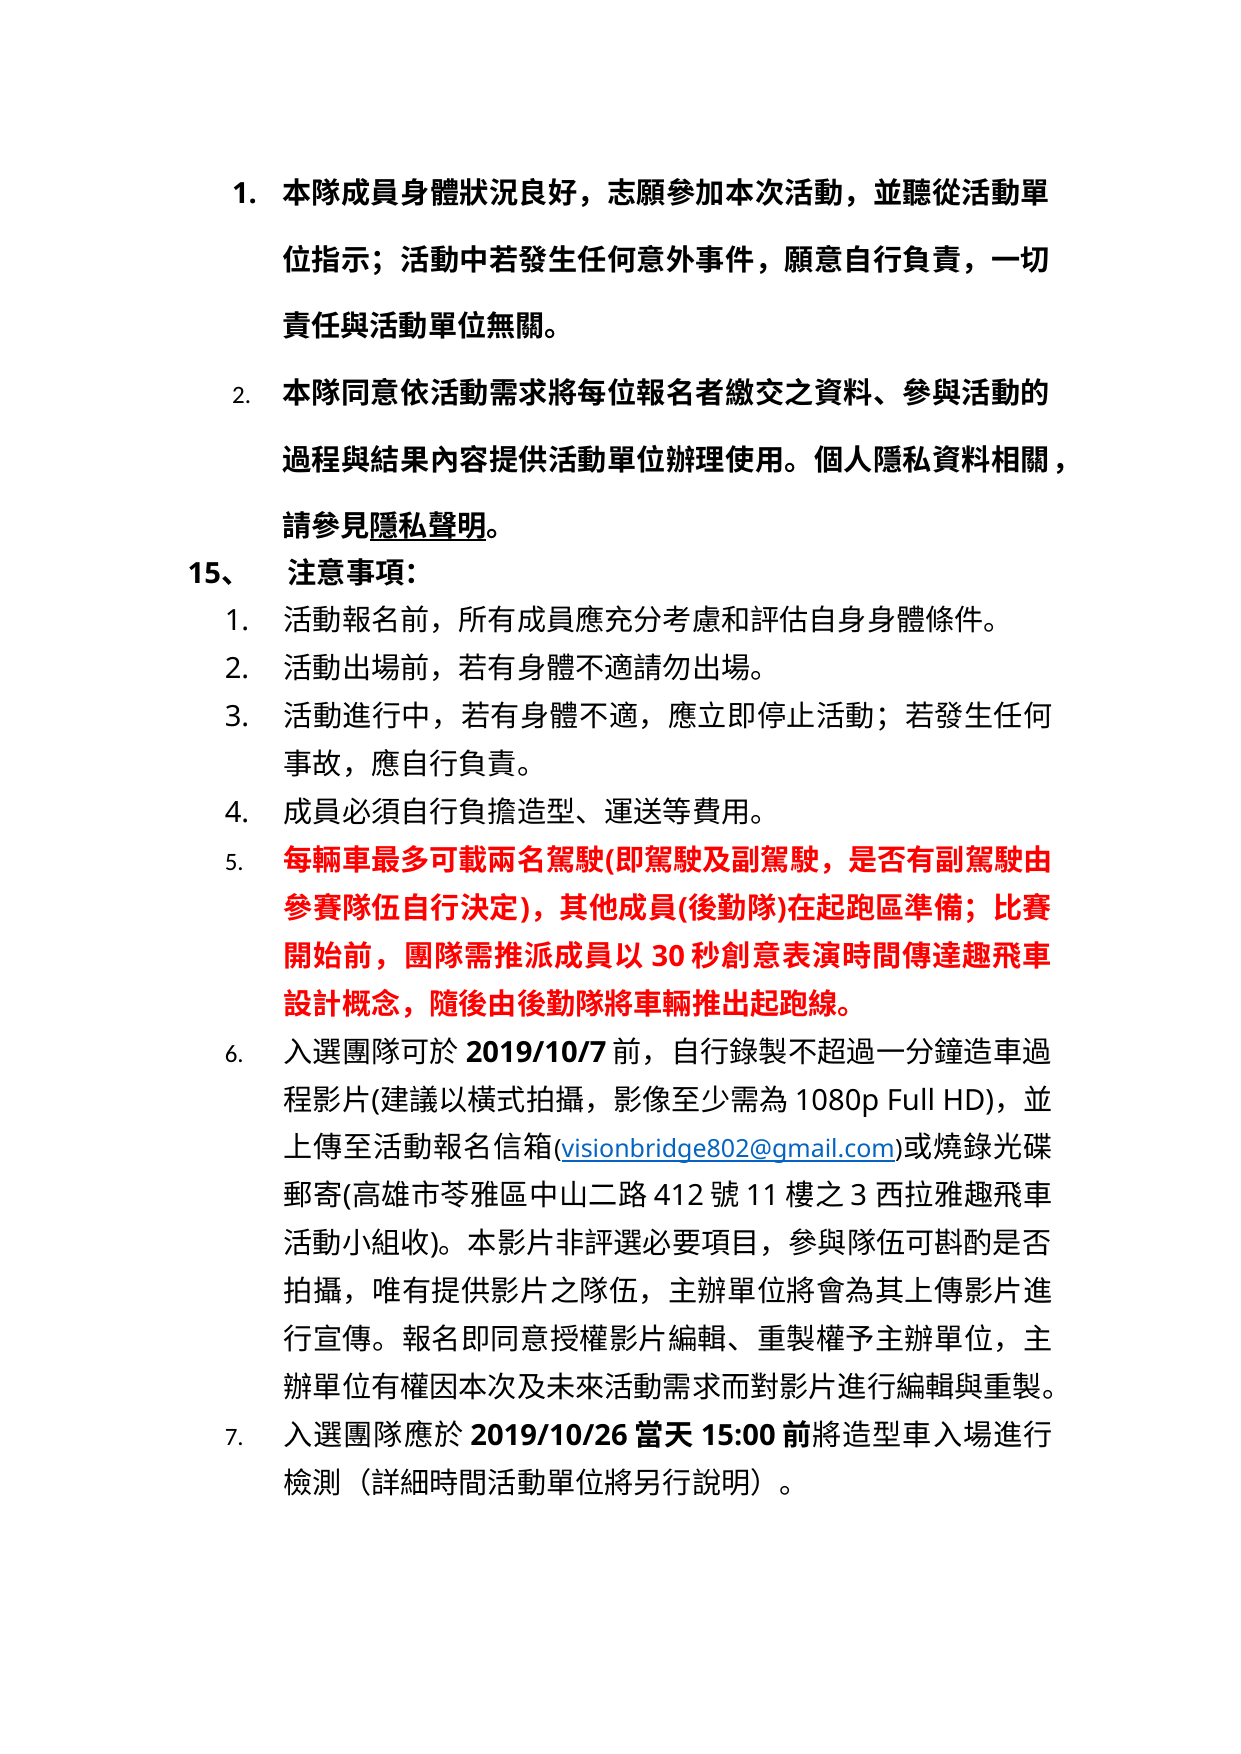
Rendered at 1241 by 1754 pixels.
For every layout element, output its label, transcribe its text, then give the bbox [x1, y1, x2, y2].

list 活動進行中，若有身體不適，應立即停止活動；若發生任何事故，應自行負責。 [224, 688, 1053, 784]
list 成員必須自行負擔造型、運送等費用。 [224, 784, 1053, 832]
list 入選團隊應於2019/10/26當天15:00前將造型車入場進行檢測（詳細時間活動單位將另行說明）。 [224, 1407, 1053, 1503]
list 活動報名前，所有成員應充分考慮和評估自身身體條件。 [224, 592, 1053, 640]
list 入選團隊可於2019/10/7前，自行錄製不超過一分鐘造車過程影片(建議以橫式拍攝，影像至少需為1080p Full HD)，並上傳至活動報名信箱(visionbridge802@gmail.com)或燒錄光碟郵寄(高雄市苓雅區中山二路412號11樓之3 西拉雅趣飛車活動小組收)。本影片非評選必要項目，參與隊伍可斟酌是否拍攝，唯有提供影片之隊伍，主辦單位將會為其上傳影片進行宣傳。報名即同意授權影片編輯、重製權予主辦單位，主辦單位有權因本次及未來活動需求而對影片進行編輯與重製。 [224, 1024, 1053, 1407]
list 注意事項： [187, 550, 1053, 592]
list 本隊成員身體狀況良好，志願參加本次活動，並聽從活動單位指示；活動中若發生任何意外事件，願意自行負責，一切責任與活動單位無關。 [232, 150, 1053, 350]
list 活動出場前，若有身體不適請勿出場。 [224, 640, 1053, 688]
list 本隊同意依活動需求將每位報名者繳交之資料、參與活動的過程與結果內容提供活動單位辦理使用。個人隱私資料相關，請參見隱私聲明。 [232, 350, 1053, 550]
list 每輛車最多可載兩名駕駛(即駕駛及副駕駛，是否有副駕駛由參賽隊伍自行決定)，其他成員(後勤隊)在起跑區準備；比賽開始前，團隊需推派成員以30秒創意表演時間傳達趣飛車設計概念，隨後由後勤隊將車輛推出起跑線。 [224, 832, 1053, 1024]
